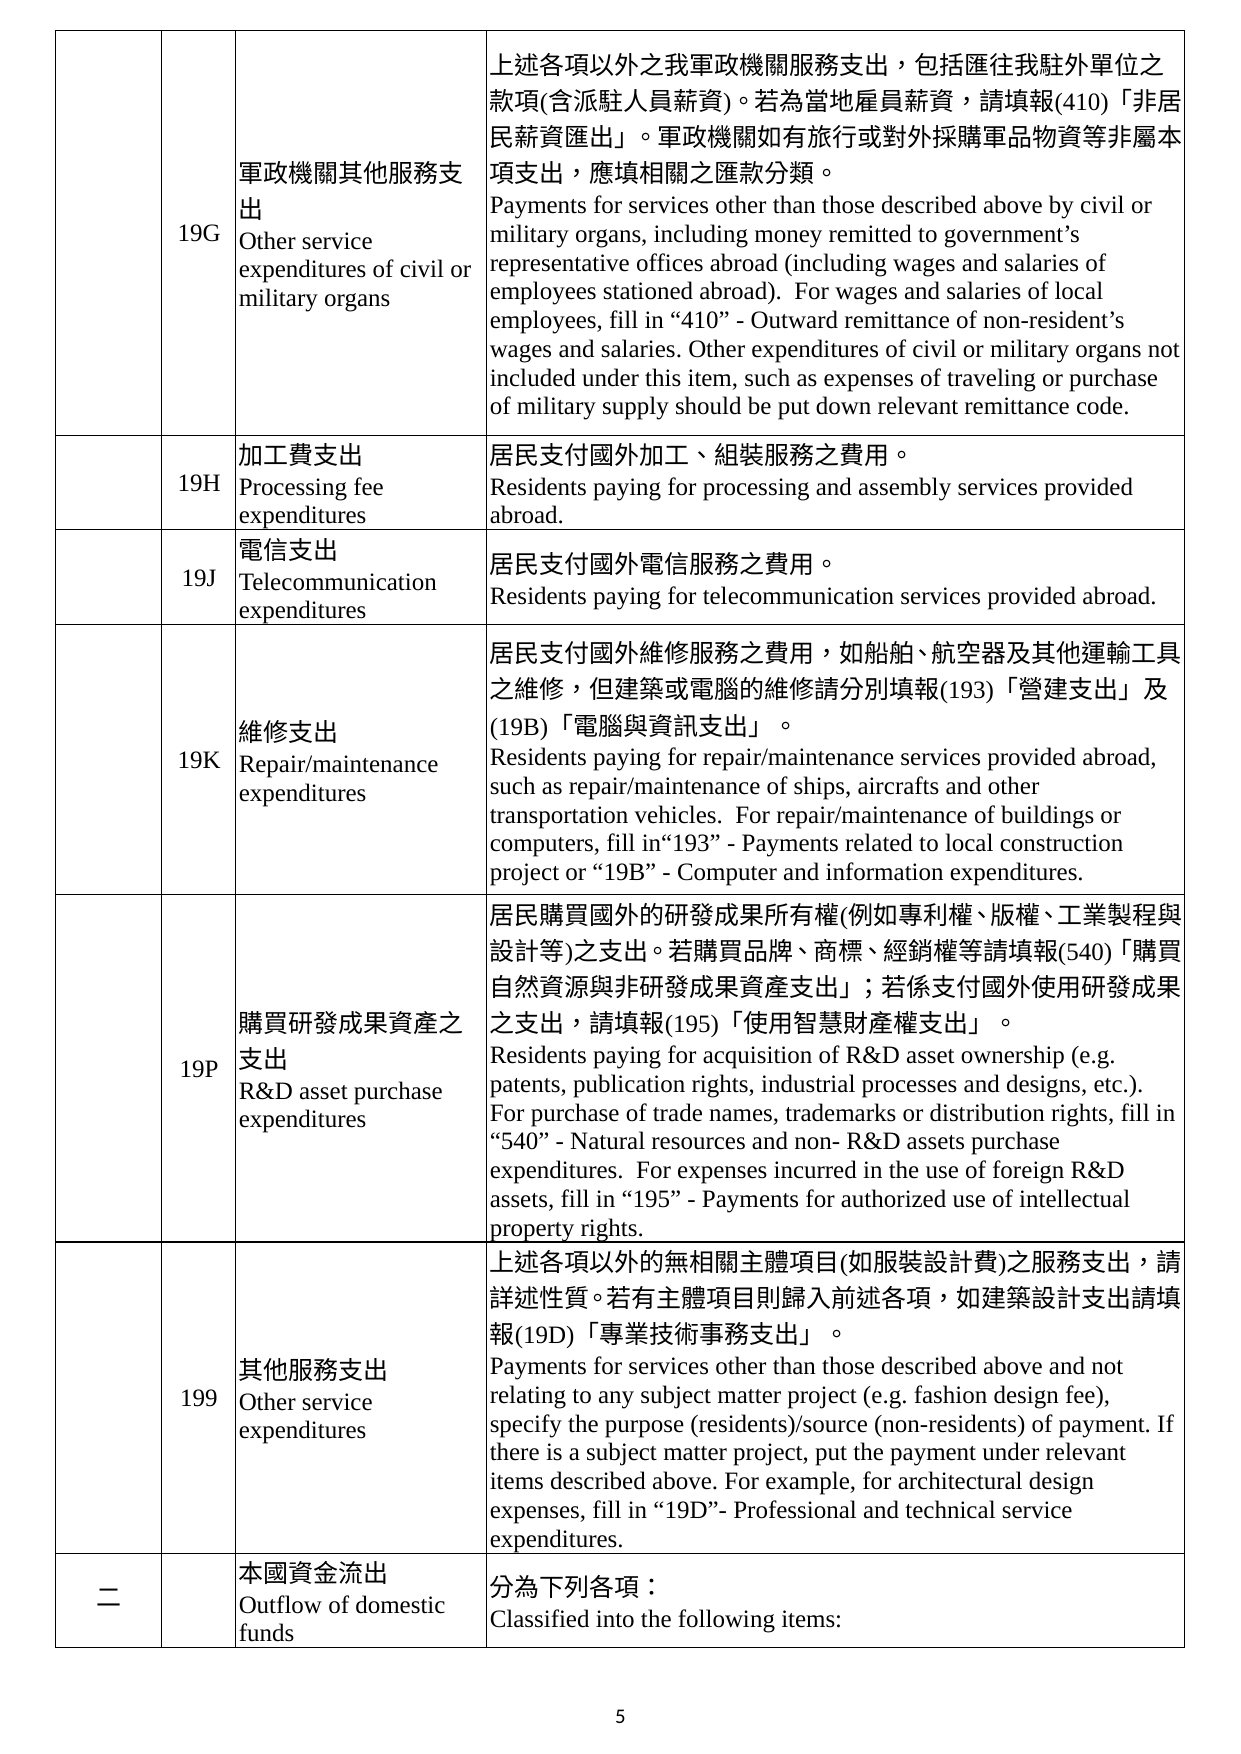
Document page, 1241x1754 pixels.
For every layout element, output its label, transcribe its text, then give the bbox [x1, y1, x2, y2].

table_cell 二 [56, 1554, 161, 1647]
table_cell [56, 895, 161, 1241]
table_cell 加工費支出 Processing fee expenditures [236, 436, 486, 529]
table_cell 19K [162, 625, 235, 894]
table_cell 維修支出 Repair/maintenance expenditures [236, 625, 486, 894]
table_cell [56, 31, 161, 434]
table_cell 其他服務支出 Other service expenditures [236, 1243, 486, 1552]
table_cell 19G [162, 31, 235, 434]
table_cell 上述各項以外的無相關主體項目(如服裝設計費)之服務支出，請詳述性質。若有主體項目則歸入前述各項，如建築設計支出請填報(19D)「專業技術事務支出」。 Payments for services other than those described above and not relating to any subject matter project (e.g. fashion design fee), specify the purpose (residents)/source (non-residents) of payment. If there is a subject matter project, put the payment under relevant items described above. For example, for architectural design expenses, fill in “19D”- Professional and technical service expenditures. [487, 1243, 1184, 1552]
table_cell 居民購買國外的研發成果所有權(例如專利權、版權、工業製程與設計等)之支出。若購買品牌、商標、經銷權等請填報(540)「購買自然資源與非研發成果資產支出」；若係支付國外使用研發成果之支出，請填報(195)「使用智慧財產權支出」。 Residents paying for acquisition of R&D asset ownership (e.g. patents, publication rights, industrial processes and designs, etc.). For purchase of trade names, trademarks or distribution rights, fill in “540” - Natural resources and non- R&D assets purchase expenditures. For expenses incurred in the use of foreign R&D assets, fill in “195” - Payments for authorized use of intellectual property rights. [487, 895, 1184, 1241]
table_cell 上述各項以外之我軍政機關服務支出，包括匯往我駐外單位之款項(含派駐人員薪資)。若為當地雇員薪資，請填報(410)「非居民薪資匯出」。軍政機關如有旅行或對外採購軍品物資等非屬本項支出，應填相關之匯款分類。 Payments for services other than those described above by civil or military organs, including money remitted to government’s representative offices abroad (including wages and salaries of employees stationed abroad). For wages and salaries of local employees, fill in “410” - Outward remittance of non-resident’s wages and salaries. Other expenditures of civil or military organs not included under this item, such as expenses of traveling or purchase of military supply should be put down relevant remittance code. [487, 31, 1184, 434]
table_cell 購買研發成果資產之支出 R&D asset purchase expenditures [236, 895, 486, 1241]
table_cell 居民支付國外電信服務之費用。 Residents paying for telecommunication services provided abroad. [487, 530, 1184, 624]
table_cell 居民支付國外維修服務之費用，如船舶、航空器及其他運輸工具之維修，但建築或電腦的維修請分別填報(193)「營建支出」及(19B)「電腦與資訊支出」。 Residents paying for repair/maintenance services provided abroad, such as repair/maintenance of ships, aircrafts and other transportation vehicles. For repair/maintenance of buildings or computers, fill in“193” - Payments related to local construction project or “19B” - Computer and information expenditures. [487, 625, 1184, 894]
table_cell 分為下列各項： Classified into the following items: [487, 1554, 1184, 1647]
table_cell [162, 1554, 235, 1647]
table_cell 本國資金流出 Outflow of domestic funds [236, 1554, 486, 1647]
table_cell 19H [162, 436, 235, 529]
table_cell 電信支出 Telecommunication expenditures [236, 530, 486, 624]
table_cell 19J [162, 530, 235, 624]
table_cell 軍政機關其他服務支出 Other service expenditures of civil or military organs [236, 31, 486, 434]
table_cell 居民支付國外加工、組裝服務之費用。 Residents paying for processing and assembly services provided abroad. [487, 436, 1184, 529]
table_cell [56, 1243, 161, 1552]
table_cell [56, 530, 161, 624]
table_cell 199 [162, 1243, 235, 1552]
table_cell [56, 436, 161, 529]
table_cell [56, 625, 161, 894]
table_cell 19P [162, 895, 235, 1241]
